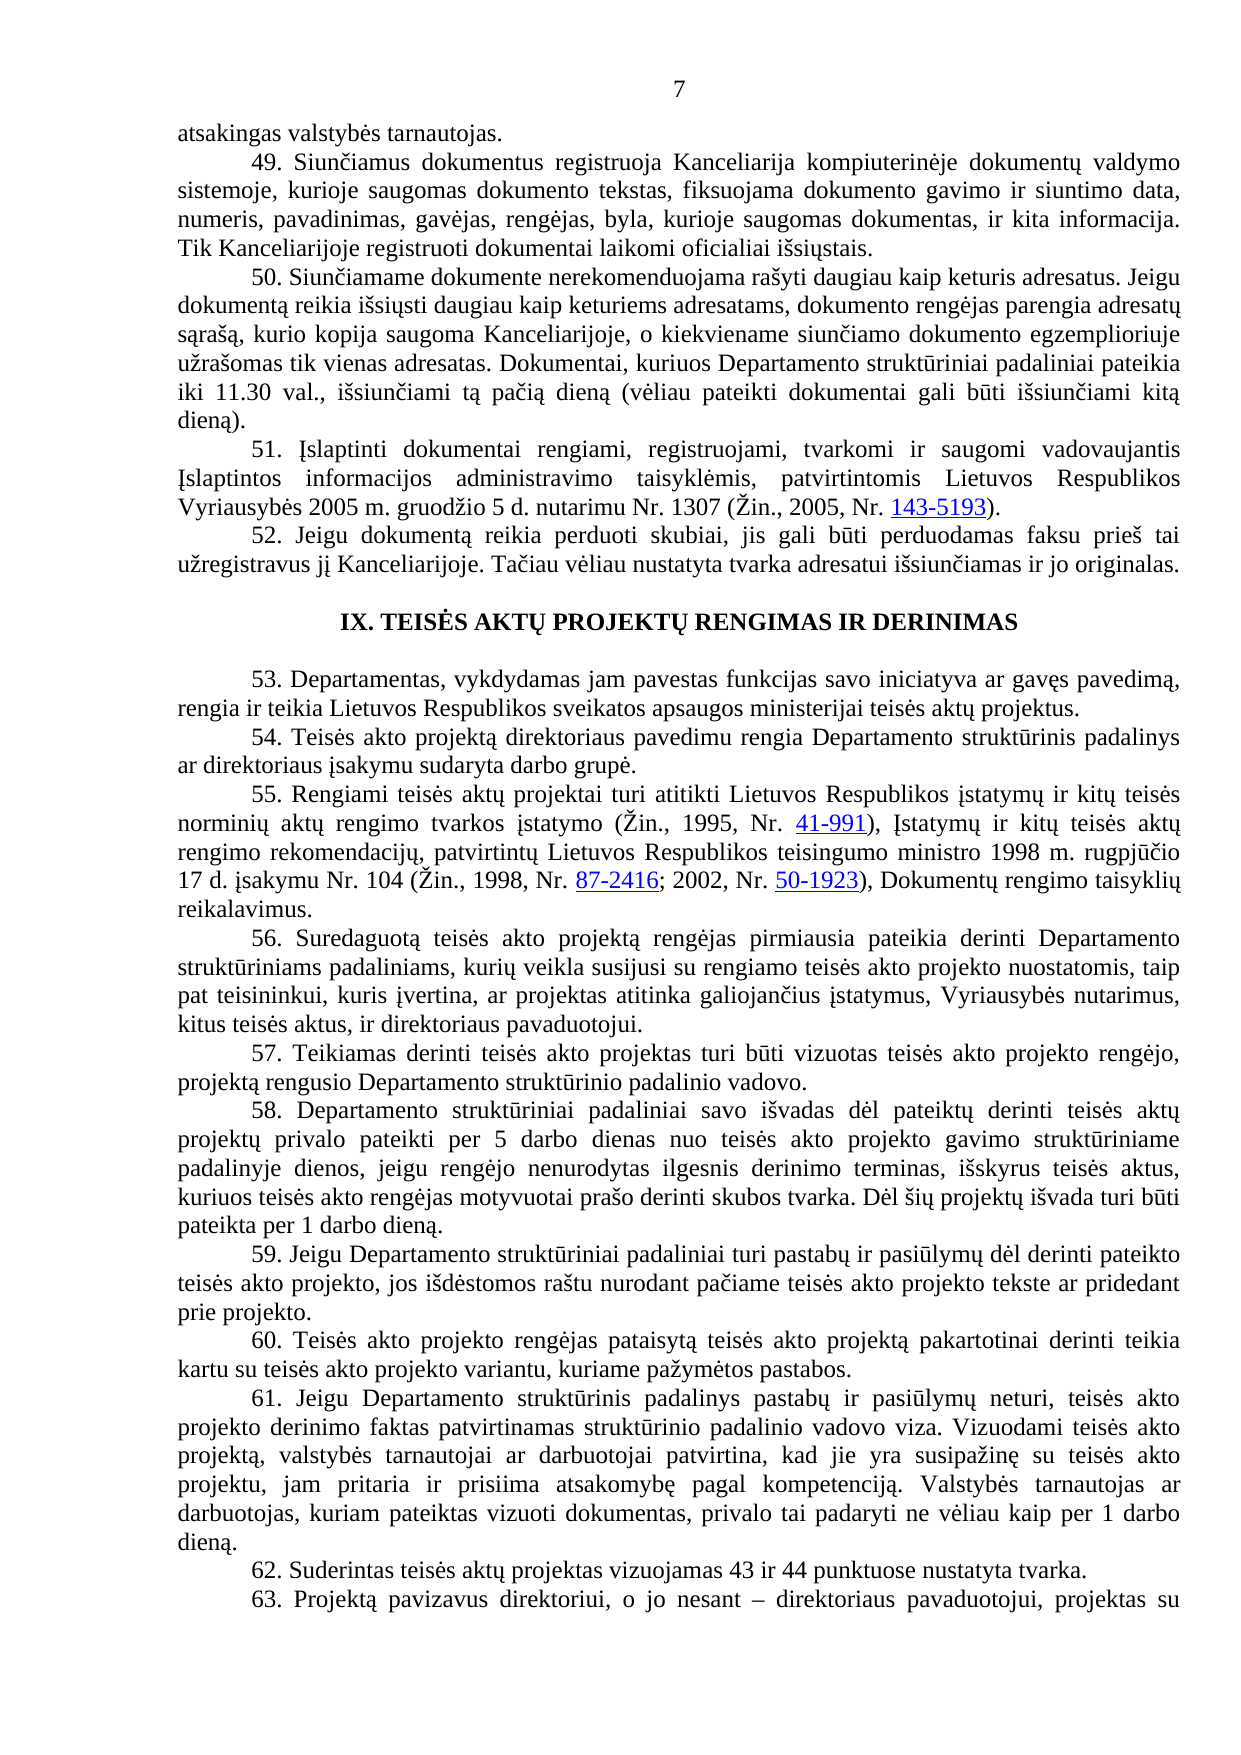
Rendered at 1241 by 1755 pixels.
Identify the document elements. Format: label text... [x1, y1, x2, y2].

text 53. Departamentas, vykdydamas jam pavestas funkcijas savo iniciatyva ar gavęs pavedimą, rengia ir teikia Lietuvos Respublikos sveikatos apsaugos ministerijai teisės aktų projektus. [177, 664, 1181, 722]
text 54. Teisės akto projektą direktoriaus pavedimu rengia Departamento struktūrinis padalinys ar direktoriaus įsakymu sudaryta darbo grupė. [177, 722, 1181, 779]
text IX. TEISĖS AKTŲ PROJEKTŲ RENGIMAS IR DERINIMAS [177, 607, 1181, 636]
text 57. Teikiamas derinti teisės akto projektas turi būti vizuotas teisės akto projekto rengėjo, projektą rengusio Departamento struktūrinio padalinio vadovo. [177, 1038, 1181, 1096]
text 59. Jeigu Departamento struktūriniai padaliniai turi pastabų ir pasiūlymų dėl derinti pateikto teisės akto projekto, jos išdėstomos raštu nurodant pačiame teisės akto projekto tekste ar pridedant prie projekto. [177, 1239, 1181, 1326]
text 50. Siunčiamame dokumente nerekomenduojama rašyti daugiau kaip keturis adresatus. Jeigu dokumentą reikia išsiųsti daugiau kaip keturiems adresatams, dokumento rengėjas parengia adresatų sąrašą, kurio kopija saugoma Kanceliarijoje, o kiekviename siunčiamo dokumento egzemplioriuje užrašomas tik vienas adresatas. Dokumentai, kuriuos Departamento struktūriniai padaliniai pateikia iki 11.30 val., išsiunčiami tą pačią dieną (vėliau pateikti dokumentai gali būti išsiunčiami kitą dieną). [177, 262, 1181, 434]
text 56. Suredaguotą teisės akto projektą rengėjas pirmiausia pateikia derinti Departamento struktūriniams padaliniams, kurių veikla susijusi su rengiamo teisės akto projekto nuostatomis, taip pat teisininkui, kuris įvertina, ar projektas atitinka galiojančius įstatymus, Vyriausybės nutarimus, kitus teisės aktus, ir direktoriaus pavaduotojui. [177, 923, 1181, 1038]
text 49. Siunčiamus dokumentus registruoja Kanceliarija kompiuterinėje dokumentų valdymo sistemoje, kurioje saugomas dokumento tekstas, fiksuojama dokumento gavimo ir siuntimo data, numeris, pavadinimas, gavėjas, rengėjas, byla, kurioje saugomas dokumentas, ir kita informacija. Tik Kanceliarijoje registruoti dokumentai laikomi oficialiai išsiųstais. [177, 147, 1181, 262]
text 61. Jeigu Departamento struktūrinis padalinys pastabų ir pasiūlymų neturi, teisės akto projekto derinimo faktas patvirtinamas struktūrinio padalinio vadovo viza. Vizuodami teisės akto projektą, valstybės tarnautojai ar darbuotojai patvirtina, kad jie yra susipažinę su teisės akto projektu, jam pritaria ir prisiima atsakomybę pagal kompetenciją. Valstybės tarnautojas ar darbuotojas, kuriam pateiktas vizuoti dokumentas, privalo tai padaryti ne vėliau kaip per 1 darbo dieną. [177, 1383, 1181, 1556]
text 63. Projektą pavizavus direktoriui, o jo nesant – direktoriaus pavaduotojui, projektas su [177, 1584, 1181, 1613]
text 62. Suderintas teisės aktų projektas vizuojamas 43 ir 44 punktuose nustatyta tvarka. [177, 1556, 1181, 1584]
text atsakingas valstybės tarnautojas. [177, 118, 1181, 147]
text 55. Rengiami teisės aktų projektai turi atitikti Lietuvos Respublikos įstatymų ir kitų teisės norminių aktų rengimo tvarkos įstatymo (Žin., 1995, Nr. 41-991), Įstatymų ir kitų teisės aktų rengimo rekomendacijų, patvirtintų Lietuvos Respublikos teisingumo ministro 1998 m. rugpjūčio 17 d. įsakymu Nr. 104 (Žin., 1998, Nr. 87-2416; 2002, Nr. 50-1923), Dokumentų rengimo taisyklių reikalavimus. [177, 779, 1181, 923]
text 51. Įslaptinti dokumentai rengiami, registruojami, tvarkomi ir saugomi vadovaujantis Įslaptintos informacijos administravimo taisyklėmis, patvirtintomis Lietuvos Respublikos Vyriausybės 2005 m. gruodžio 5 d. nutarimu Nr. 1307 (Žin., 2005, Nr. 143-5193). [177, 434, 1181, 521]
text 60. Teisės akto projekto rengėjas pataisytą teisės akto projektą pakartotinai derinti teikia kartu su teisės akto projekto variantu, kuriame pažymėtos pastabos. [177, 1326, 1181, 1383]
text 58. Departamento struktūriniai padaliniai savo išvadas dėl pateiktų derinti teisės aktų projektų privalo pateikti per 5 darbo dienas nuo teisės akto projekto gavimo struktūriniame padalinyje dienos, jeigu rengėjo nenurodytas ilgesnis derinimo terminas, išskyrus teisės aktus, kuriuos teisės akto rengėjas motyvuotai prašo derinti skubos tvarka. Dėl šių projektų išvada turi būti pateikta per 1 darbo dieną. [177, 1096, 1181, 1239]
text 52. Jeigu dokumentą reikia perduoti skubiai, jis gali būti perduodamas faksu prieš tai užregistravus jį Kanceliarijoje. Tačiau vėliau nustatyta tvarka adresatui išsiunčiamas ir jo originalas. [177, 521, 1181, 578]
